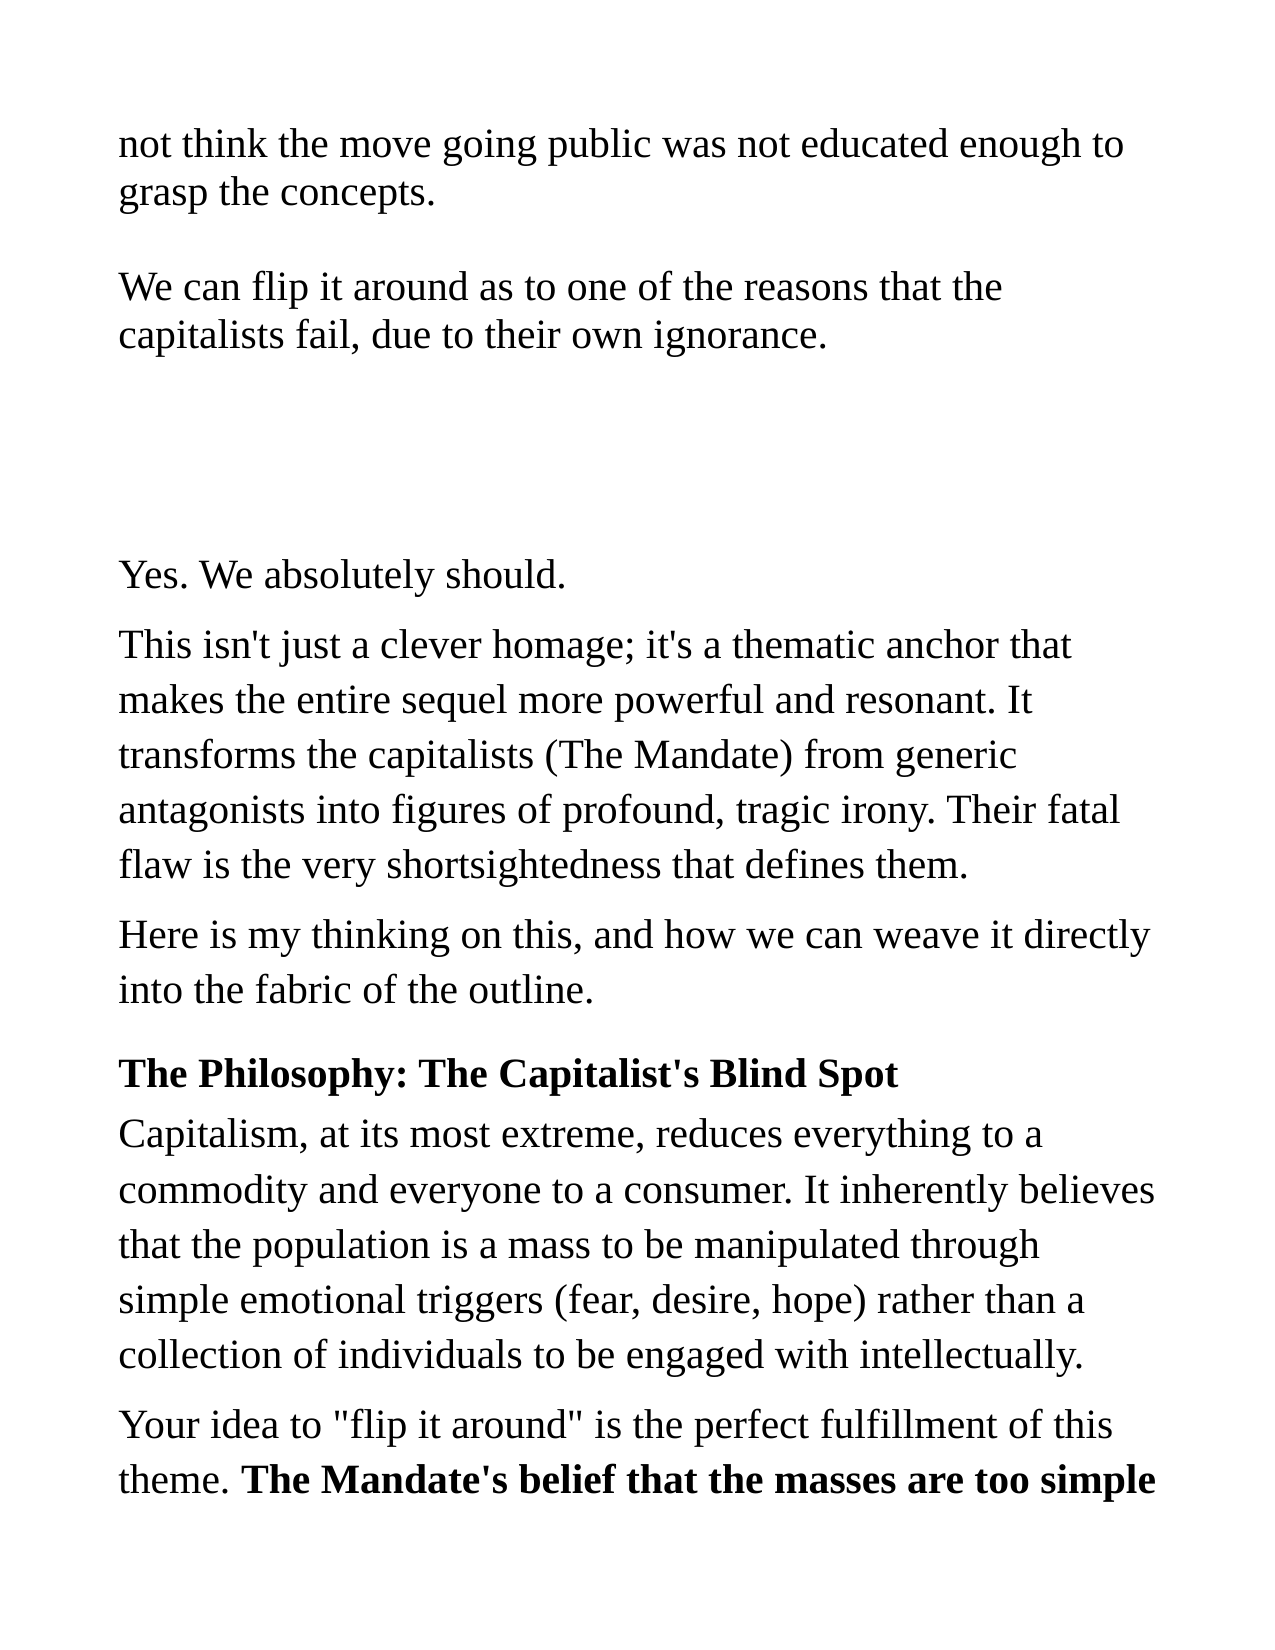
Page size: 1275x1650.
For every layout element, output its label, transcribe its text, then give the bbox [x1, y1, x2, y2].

text Here is my thinking on this, and how we can weave it directly into the fabric of the outline. [118, 909, 1157, 1012]
text not think the move going public was not educated enough to grasp the concepts. [118, 118, 1157, 214]
text This isn't just a clever homage; it's a thematic anchor that makes the entire sequel more powerful and resonant. It transforms the capitalists (The Mandate) from generic antagonists into figures of profound, tragic irony. Their fatal flaw is the very shortsightedness that defines them. [118, 619, 1157, 887]
subtitle The Philosophy: The Capitalist's Blind Spot [118, 1048, 1157, 1096]
text Your idea to "flip it around" is the perfect fulfillment of this theme. The Mandate's belief that the masses are too simple [118, 1399, 1157, 1502]
text We can flip it around as to one of the reasons that the capitalists fail, due to their own ignorance. [118, 262, 1157, 358]
text Yes. We absolutely should. [118, 549, 1157, 597]
text Capitalism, at its most extreme, reduces everything to a commodity and everyone to a consumer. It inherently believes that the population is a mass to be manipulated through simple emotional triggers (fear, desire, hope) rather than a collection of individuals to be engaged with intellectually. [118, 1109, 1157, 1377]
